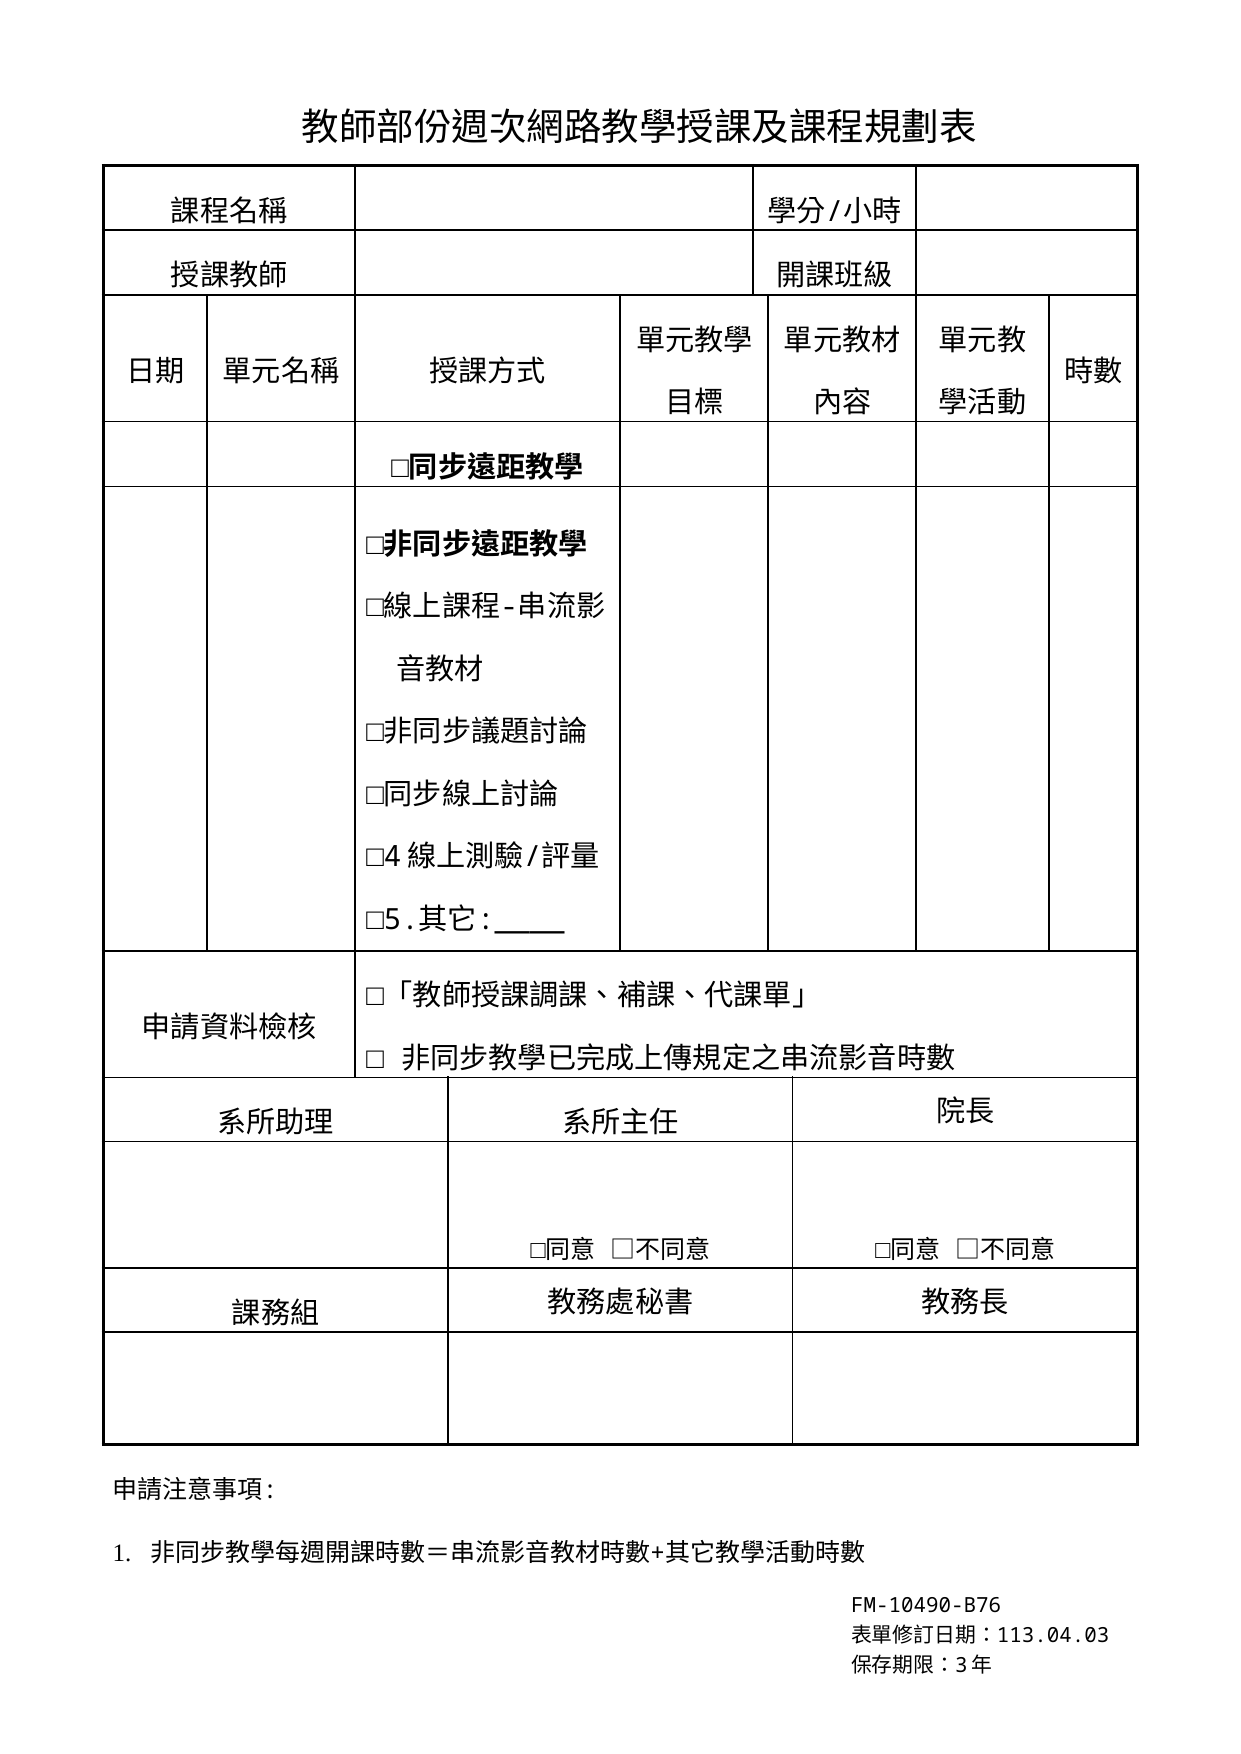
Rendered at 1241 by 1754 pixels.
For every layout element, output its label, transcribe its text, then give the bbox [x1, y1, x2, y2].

table_cell [793, 1333, 1136, 1443]
table_cell [105, 487, 206, 950]
table_header 課程名稱 [105, 167, 354, 229]
table_header [356, 167, 752, 229]
table_cell 單元教學活動 [917, 296, 1048, 421]
table_cell 申請資料檢核 [105, 952, 354, 1076]
table_cell 系所主任 [449, 1078, 792, 1141]
subtitle 申請注意事項: [112, 1446, 1128, 1509]
table_cell 系所助理 [105, 1078, 447, 1141]
text 教師部份週次網路教學授課及課程規劃表 [112, 82, 1128, 145]
table_cell [105, 1142, 447, 1267]
table_cell [1050, 487, 1136, 950]
table_header 學分/小時 [754, 167, 915, 229]
table_cell 課務組 [105, 1269, 447, 1331]
table_cell 教務處秘書 [449, 1269, 792, 1331]
table_cell 開課班級 [754, 231, 915, 294]
table_cell 院長 [793, 1078, 1136, 1141]
table_cell [917, 487, 1048, 950]
table_cell [769, 422, 915, 486]
table_cell [105, 422, 206, 486]
table_cell [917, 422, 1048, 486]
table_cell [917, 231, 1136, 294]
table_cell □非同步遠距教學 □線上課程-串流影音教材 □非同步議題討論 □同步線上討論 □4線上測驗/評量 □5.其它:____ [356, 487, 619, 950]
table_cell [769, 487, 915, 950]
table_cell 教務長 [793, 1269, 1136, 1331]
table_cell [105, 1333, 447, 1443]
table_cell 授課教師 [105, 231, 354, 294]
table_cell [621, 487, 767, 950]
table_cell [208, 487, 354, 950]
table_cell □「教師授課調課、補課、代課單」 □ 非同步教學已完成上傳規定之串流影音時數 [356, 952, 1136, 1076]
table_cell 單元名稱 [208, 296, 354, 421]
table_cell [621, 422, 767, 486]
table_cell [208, 422, 354, 486]
table_cell □同步遠距教學 [356, 422, 619, 486]
table_header [917, 167, 1136, 229]
table_cell □同意 □不同意 [449, 1142, 792, 1267]
table_cell 單元教材內容 [769, 296, 915, 421]
table_cell 時數 [1050, 296, 1136, 421]
table_cell 日期 [105, 296, 206, 421]
table_cell [356, 231, 752, 294]
table_cell 授課方式 [356, 296, 619, 421]
table_cell [449, 1333, 792, 1443]
table_cell 單元教學目標 [621, 296, 767, 421]
table_cell [1050, 422, 1136, 486]
list 非同步教學每週開課時數＝串流影音教材時數+其它教學活動時數 [112, 1509, 1128, 1571]
table_cell □同意 □不同意 [793, 1142, 1136, 1267]
